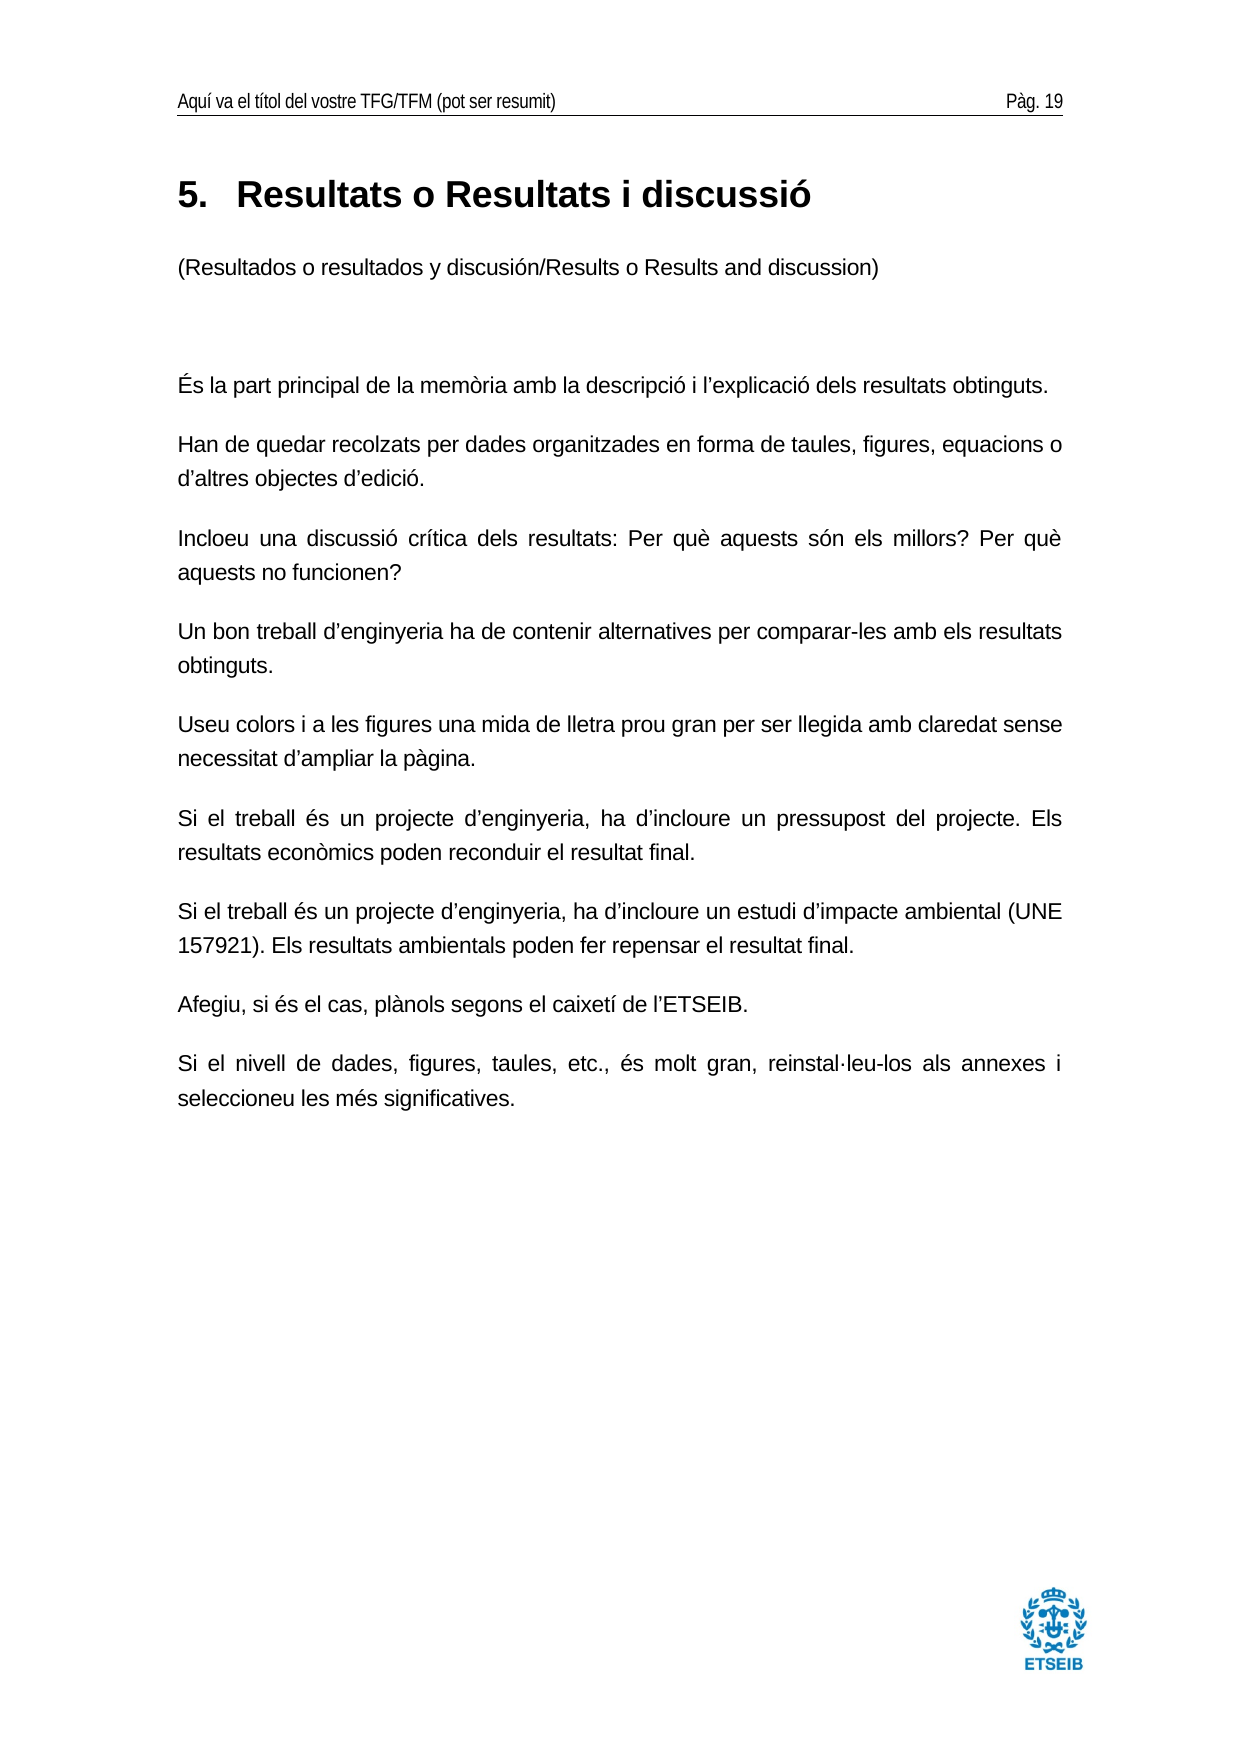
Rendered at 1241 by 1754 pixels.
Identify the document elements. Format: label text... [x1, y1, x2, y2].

text (Resultados o resultados y discusión/Results o Results and discussion) [177, 254, 1063, 280]
text Incloeu una discussió crítica dels resultats: Per què aquests són els millors? Per què aquests no funcionen? [177, 524, 1063, 585]
text Un bon treball d’enginyeria ha de contenir alternatives per comparar-les amb els resultats obtinguts. [177, 618, 1063, 678]
text Useu colors i a les figures una mida de lletra prou gran per ser llegida amb claredat sense necessitat d’ampliar la pàgina. [177, 711, 1063, 772]
text És la part principal de la memòria amb la descripció i l’explicació dels resultats obtinguts. [177, 372, 1063, 398]
list Resultats o Resultats i discussió [177, 173, 1063, 216]
text Han de quedar recolzats per dades organitzades en forma de taules, figures, equacions o d’altres objectes d’edició. [177, 431, 1063, 492]
text Si el nivell de dades, figures, taules, etc., és molt gran, reinstal·leu-los als annexes i seleccioneu les més significatives. [177, 1050, 1063, 1111]
text Si el treball és un projecte d’enginyeria, ha d’incloure un estudi d’impacte ambiental (UNE 157921). Els resultats ambientals poden fer repensar el resultat final. [177, 898, 1063, 958]
text Afegiu, si és el cas, plànols segons el caixetí de l’ETSEIB. [177, 991, 1063, 1017]
text Si el treball és un projecte d’enginyeria, ha d’incloure un pressupost del projecte. Els resultats econòmics poden reconduir el resultat final. [177, 804, 1063, 865]
